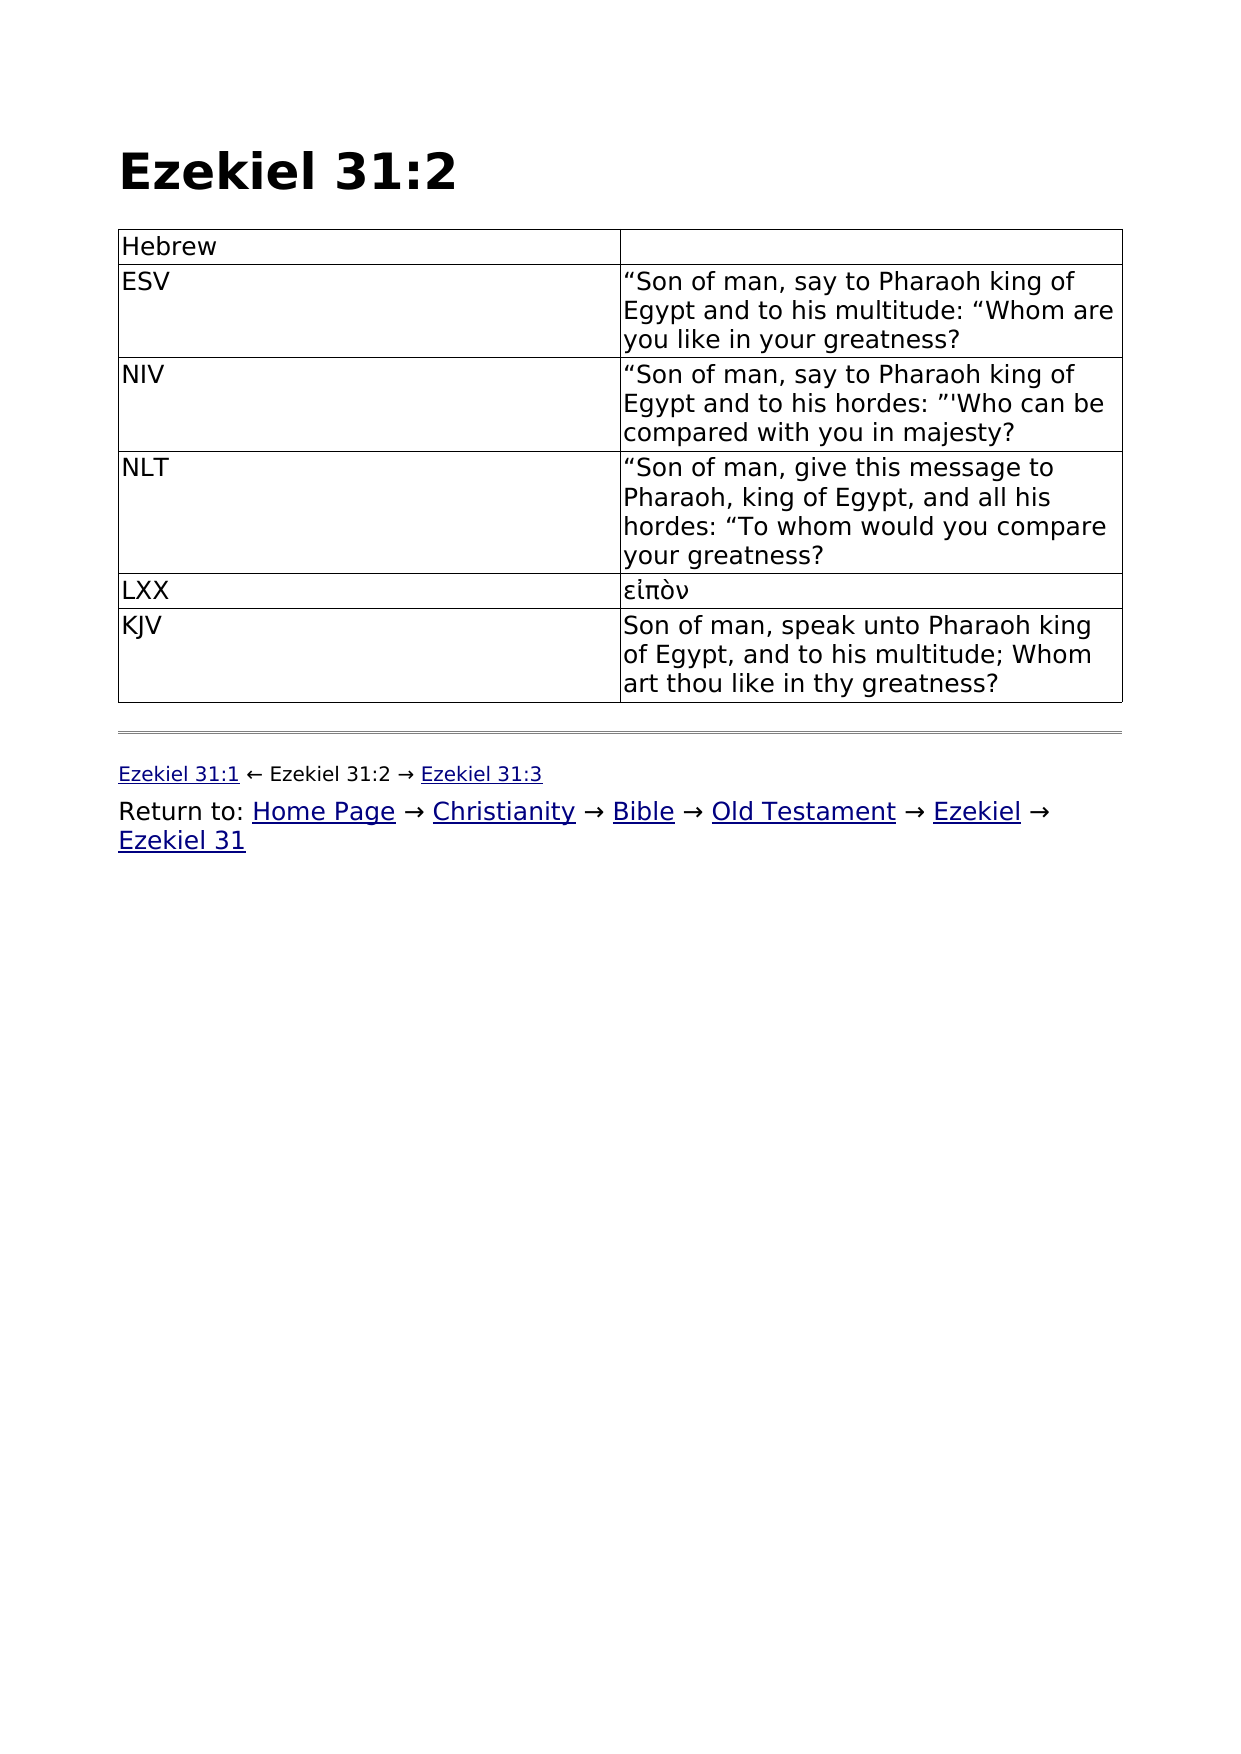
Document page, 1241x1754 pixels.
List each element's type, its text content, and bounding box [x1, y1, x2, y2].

table_cell ESV [119, 265, 620, 357]
table_header [621, 230, 1122, 264]
table_cell “Son of man, say to Pharaoh king of Egypt and to his multitude: “Whom are you like in your greatness? [621, 265, 1122, 357]
table_cell εἰπὸν [621, 574, 1122, 608]
text Return to: Home Page → Christianity → Bible → Old Testament → Ezekiel → Ezekiel 31 [118, 797, 1122, 855]
text Ezekiel 31:1 ← Ezekiel 31:2 → Ezekiel 31:3 [118, 763, 1122, 797]
table_cell LXX [119, 574, 620, 608]
table_cell “Son of man, say to Pharaoh king of Egypt and to his hordes: ”'Who can be compared with you in majesty? [621, 358, 1122, 451]
table_cell “Son of man, give this message to Pharaoh, king of Egypt, and all his hordes: “To whom would you compare your greatness? [621, 452, 1122, 573]
table_cell NLT [119, 452, 620, 573]
table_cell KJV [119, 609, 620, 702]
subtitle Ezekiel 31:2 [118, 143, 1122, 201]
table_cell NIV [119, 358, 620, 451]
table_cell Son of man, speak unto Pharaoh king of Egypt, and to his multitude; Whom art thou like in thy greatness? [621, 609, 1122, 702]
table_header Hebrew [119, 230, 620, 264]
